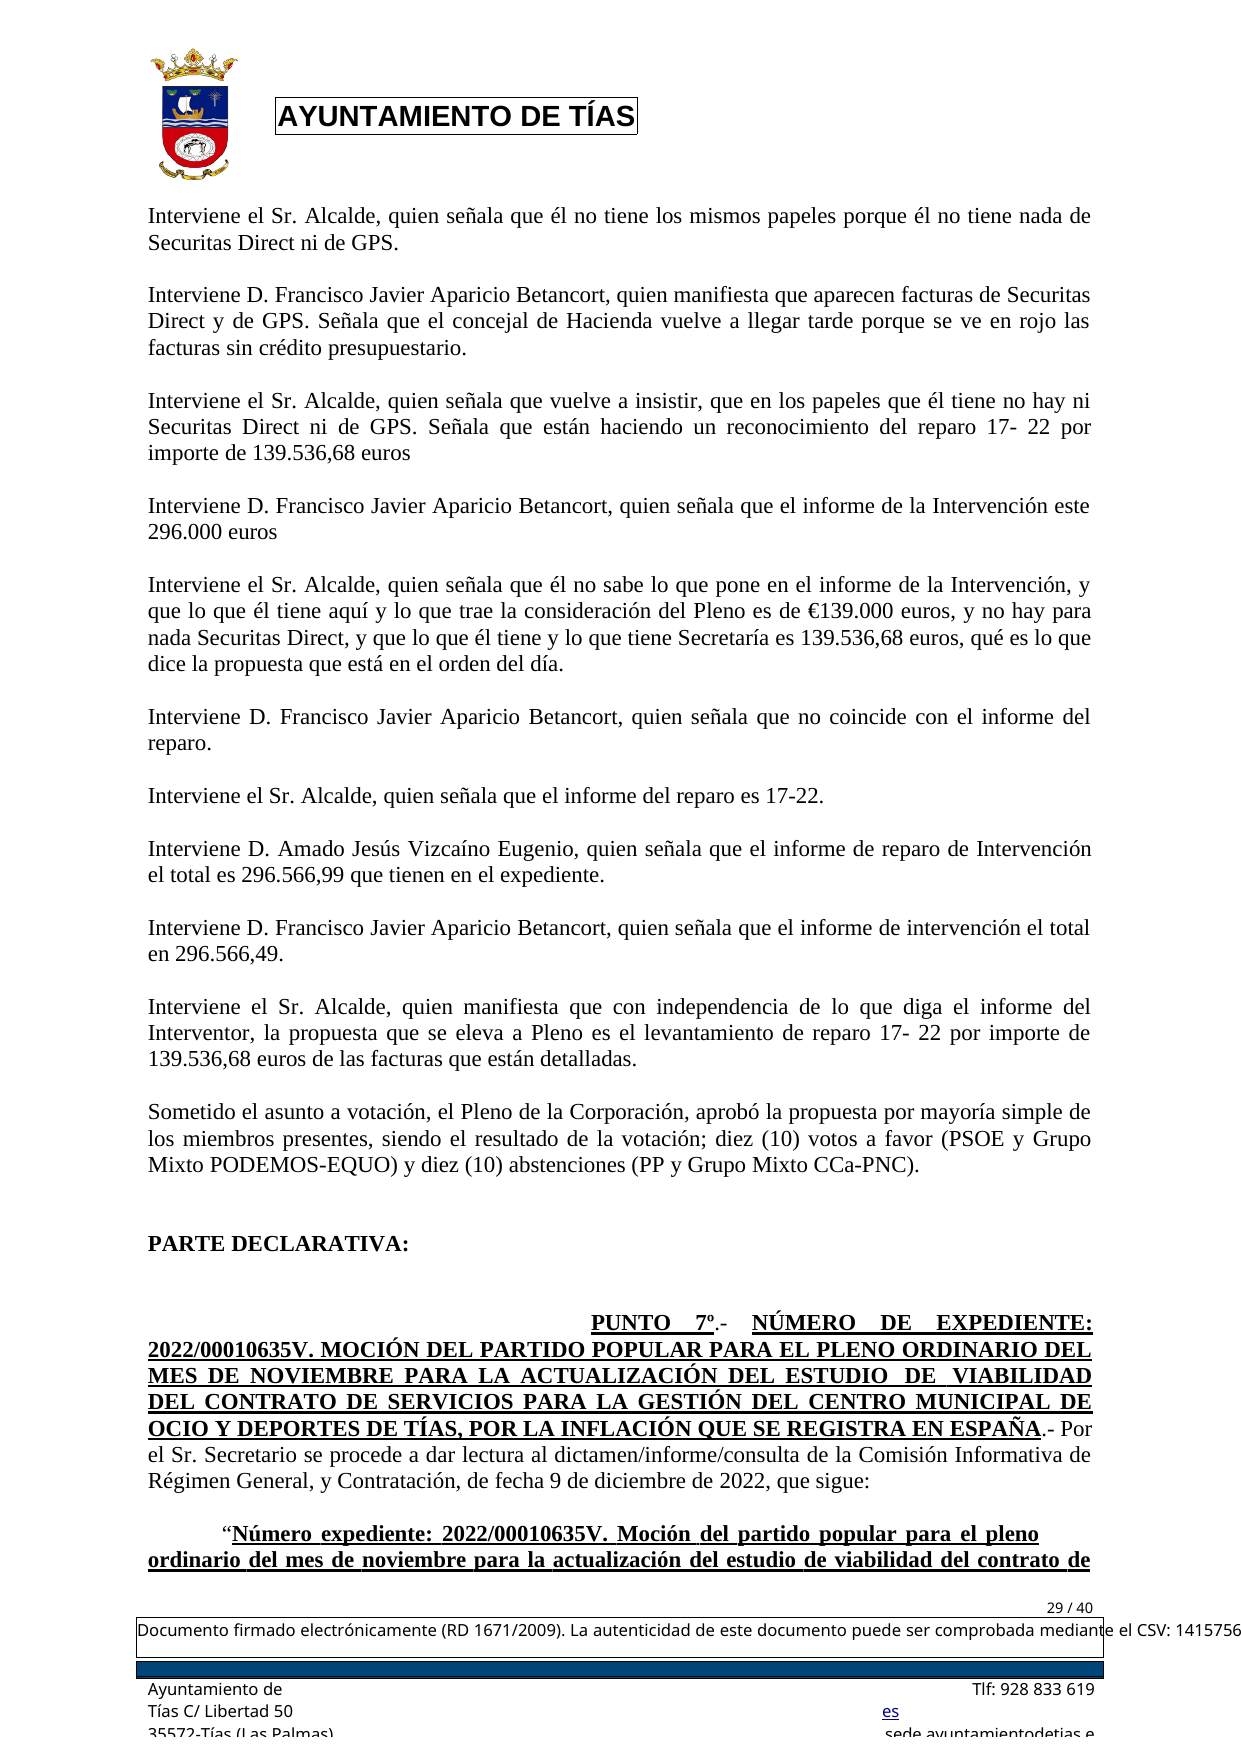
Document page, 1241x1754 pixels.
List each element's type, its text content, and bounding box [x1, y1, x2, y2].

text Interviene el Sr. Alcalde, quien señala que él no sabe lo que pone en el informe de la Intervención, y que lo que él tiene aquí y lo que trae la consideración del Pleno es de €139.000 euros, y no hay para nada Securitas Direct, y que lo que él tiene y lo que tiene Secretaría es 139.536,68 euros, qué es lo que dice la propuesta que está en el orden del día. [148, 571, 1093, 677]
text Interviene D. Amado Jesús Vizcaíno Eugenio, quien señala que el informe de reparo de Intervención el total es 296.566,99 que tienen en el expediente. [148, 835, 1093, 887]
text Interviene D. Francisco Javier Aparicio Betancort, quien señala que el informe de la Intervención este [148, 492, 1105, 518]
text Interviene el Sr. Alcalde, quien manifiesta que con independencia de lo que diga el informe del Interventor, la propuesta que se eleva a Pleno es el levantamiento de reparo 17- 22 por importe de 139.536,68 euros de las facturas que están detalladas. [148, 993, 1093, 1072]
text 29 / 40 [135, 1598, 1093, 1618]
text Interviene el Sr. Alcalde, quien señala que él no tiene los mismos papeles porque él no tiene nada de Securitas Direct ni de GPS. [148, 202, 1093, 255]
text 296.000 euros [148, 518, 1105, 545]
text Sometido el asunto a votación, el Pleno de la Corporación, aprobó la propuesta por mayoría simple de los miembros presentes, siendo el resultado de la votación; diez (10) votos a favor (PSOE y Grupo Mixto PODEMOS-EQUO) y diez (10) abstenciones (PP y Grupo Mixto CCa-PNC). [148, 1098, 1093, 1177]
text Interviene el Sr. Alcalde, quien señala que vuelve a insistir, que en los papeles que él tiene no hay ni Securitas Direct ni de GPS. Señala que están haciendo un reconocimiento del reparo 17- 22 por importe de 139.536,68 euros [148, 387, 1093, 466]
text el Sr. Secretario se procede a dar lectura al dictamen/informe/consulta de la Comisión Informativa de Régimen General, y Contratación, de fecha 9 de diciembre de 2022, que sigue: [148, 1441, 1093, 1494]
text Interviene D. Francisco Javier Aparicio Betancort, quien señala que no coincide con el informe del reparo. [148, 703, 1093, 756]
text Interviene D. Francisco Javier Aparicio Betancort, quien señala que el informe de intervención el total en 296.566,49. [148, 914, 1093, 966]
text OCIO Y DEPORTES DE TÍAS, POR LA INFLACIÓN QUE SE REGISTRA EN ESPAÑA.- Por [148, 1414, 1093, 1441]
picture [150, 48, 240, 180]
text Interviene D. Francisco Javier Aparicio Betancort, quien manifiesta que aparecen facturas de Securitas Direct y de GPS. Señala que el concejal de Hacienda vuelve a llegar tarde porque se ve en rojo las facturas sin crédito presupuestario. [148, 281, 1093, 360]
text PARTE DECLARATIVA: [148, 1230, 1105, 1256]
text PUNTO 7º.- NÚMERO DE EXPEDIENTE: 2022/00010635V. MOCIÓN DEL PARTIDO POPULAR PARA EL PLENO ORDINARIO DEL MES DE NOVIEMBRE PARA LA ACTUALIZACIÓN DEL ESTUDIO DE VIABILIDAD DEL CONTRATO DE SERVICIOS PARA LA GESTIÓN DEL CENTRO MUNICIPAL DE [148, 1309, 1093, 1411]
subtitle “Número expediente: 2022/00010635V. Moción del partido popular para el pleno ordinario del mes de noviembre para la actualización del estudio de viabilidad del contrato de [148, 1520, 1105, 1573]
text Interviene el Sr. Alcalde, quien señala que el informe del reparo es 17-22. [148, 782, 1105, 808]
